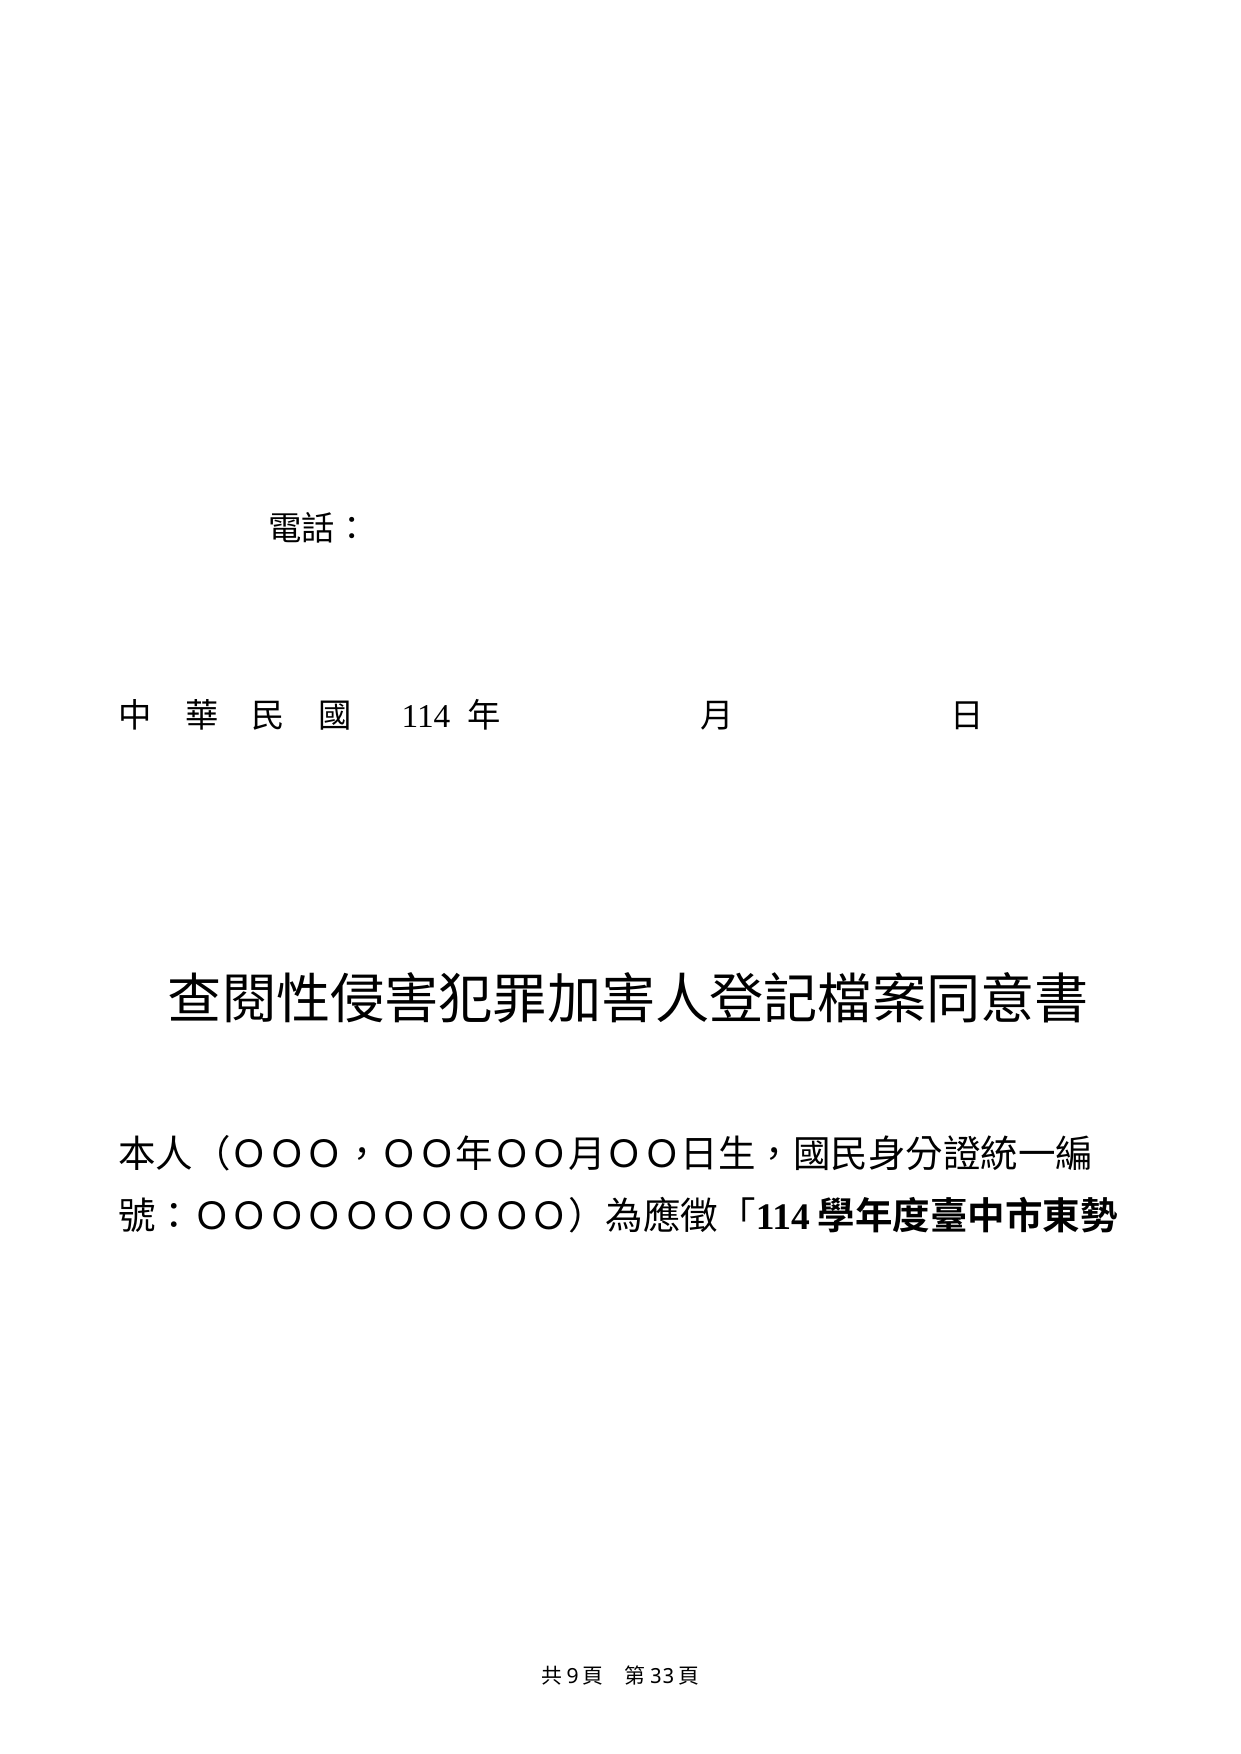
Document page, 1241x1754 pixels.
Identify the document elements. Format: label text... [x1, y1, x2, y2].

text 查閱性侵害犯罪加害人登記檔案同意書 [118, 922, 1138, 1047]
text 電話： [118, 484, 1122, 547]
text 本人（ＯＯＯ，ＯＯ年ＯＯ月ＯＯ日生，國民身分證統一編號：ＯＯＯＯＯＯＯＯＯＯ）為應徵「114學年度臺中市東勢 [118, 1109, 1122, 1234]
text 中 華 民 國 114 年 月 日 [118, 672, 1122, 734]
